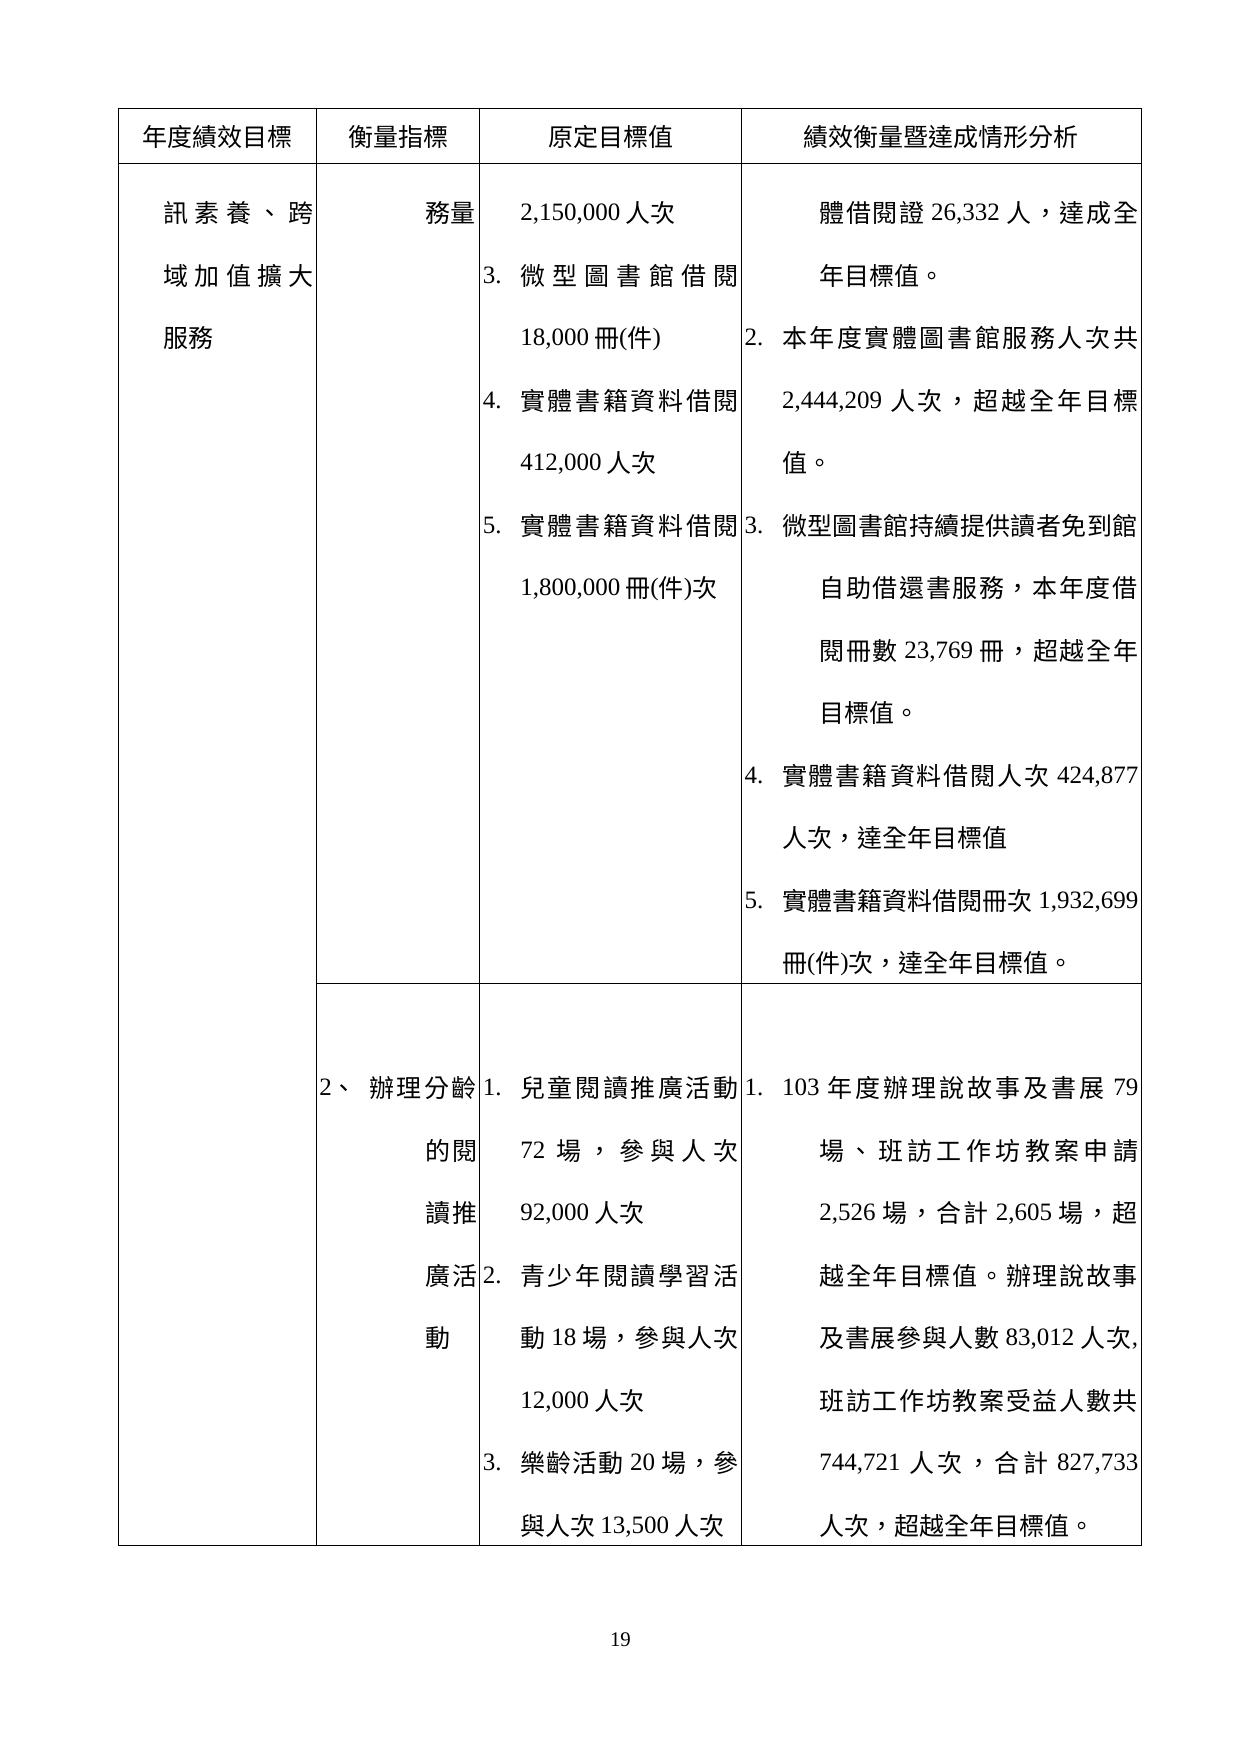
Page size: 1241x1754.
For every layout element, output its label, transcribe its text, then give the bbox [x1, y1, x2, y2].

table_header 原定目標值 [480, 109, 741, 163]
table_header 績效衡量暨達成情形分析 [742, 109, 1141, 163]
table_cell 體借閱證26,332人，達成全年目標值。 本年度實體圖書館服務人次共2,444,209人次，超越全年目標值。 微型圖書館持續提供讀者免到館自助借還書服務，本年度借閱冊數23,769冊，超越全年目標值。 實體書籍資料借閱人次424,877人次，達全年目標值 實體書籍資料借閱冊次1,932,699冊(件)次，達全年目標值。 [742, 164, 1141, 983]
table_cell 訊素養、跨域加值擴大服務 [119, 164, 316, 1545]
table_cell 辦理分齡的閱讀推廣活動 [317, 984, 479, 1545]
table_cell 103年度辦理說故事及書展79場、班訪工作坊教案申請2,526場，合計2,605場，超越全年目標值。辦理說故事及書展參與人數83,012人次,班訪工作坊教案受益人數共744,721人次，合計827,733人次，超越全年目標值。 103年度辦理青少年閱讀活動，包括：真人書分享會、青少年閱讀有養活動課程、演示活動、青少年設計展覽活動及主題輕書展等活動，共24場，15,767人次參與活動，達全年目標值。 辦理樂齡活動共24場，活動參與人次達27,079人次，超越全年目標值。 [742, 984, 1141, 1545]
table_header 衡量指標 [317, 109, 479, 163]
table_cell 兒童閱讀推廣活動72場，參與人次92,000人次 青少年閱讀學習活動18場，參與人次12,000人次 樂齡活動20場，參與人次13,500人次 [480, 984, 741, 1545]
table_cell 提高實體圖書館服務量 [317, 164, 479, 983]
table_header 年度績效目標 [119, 109, 316, 163]
table_cell 申辦實體借閱證25,000人 實體圖書館服務2,150,000人次 微型圖書館借閱18,000冊(件) 實體書籍資料借閱412,000人次 實體書籍資料借閱1,800,000冊(件)次 [480, 164, 741, 983]
